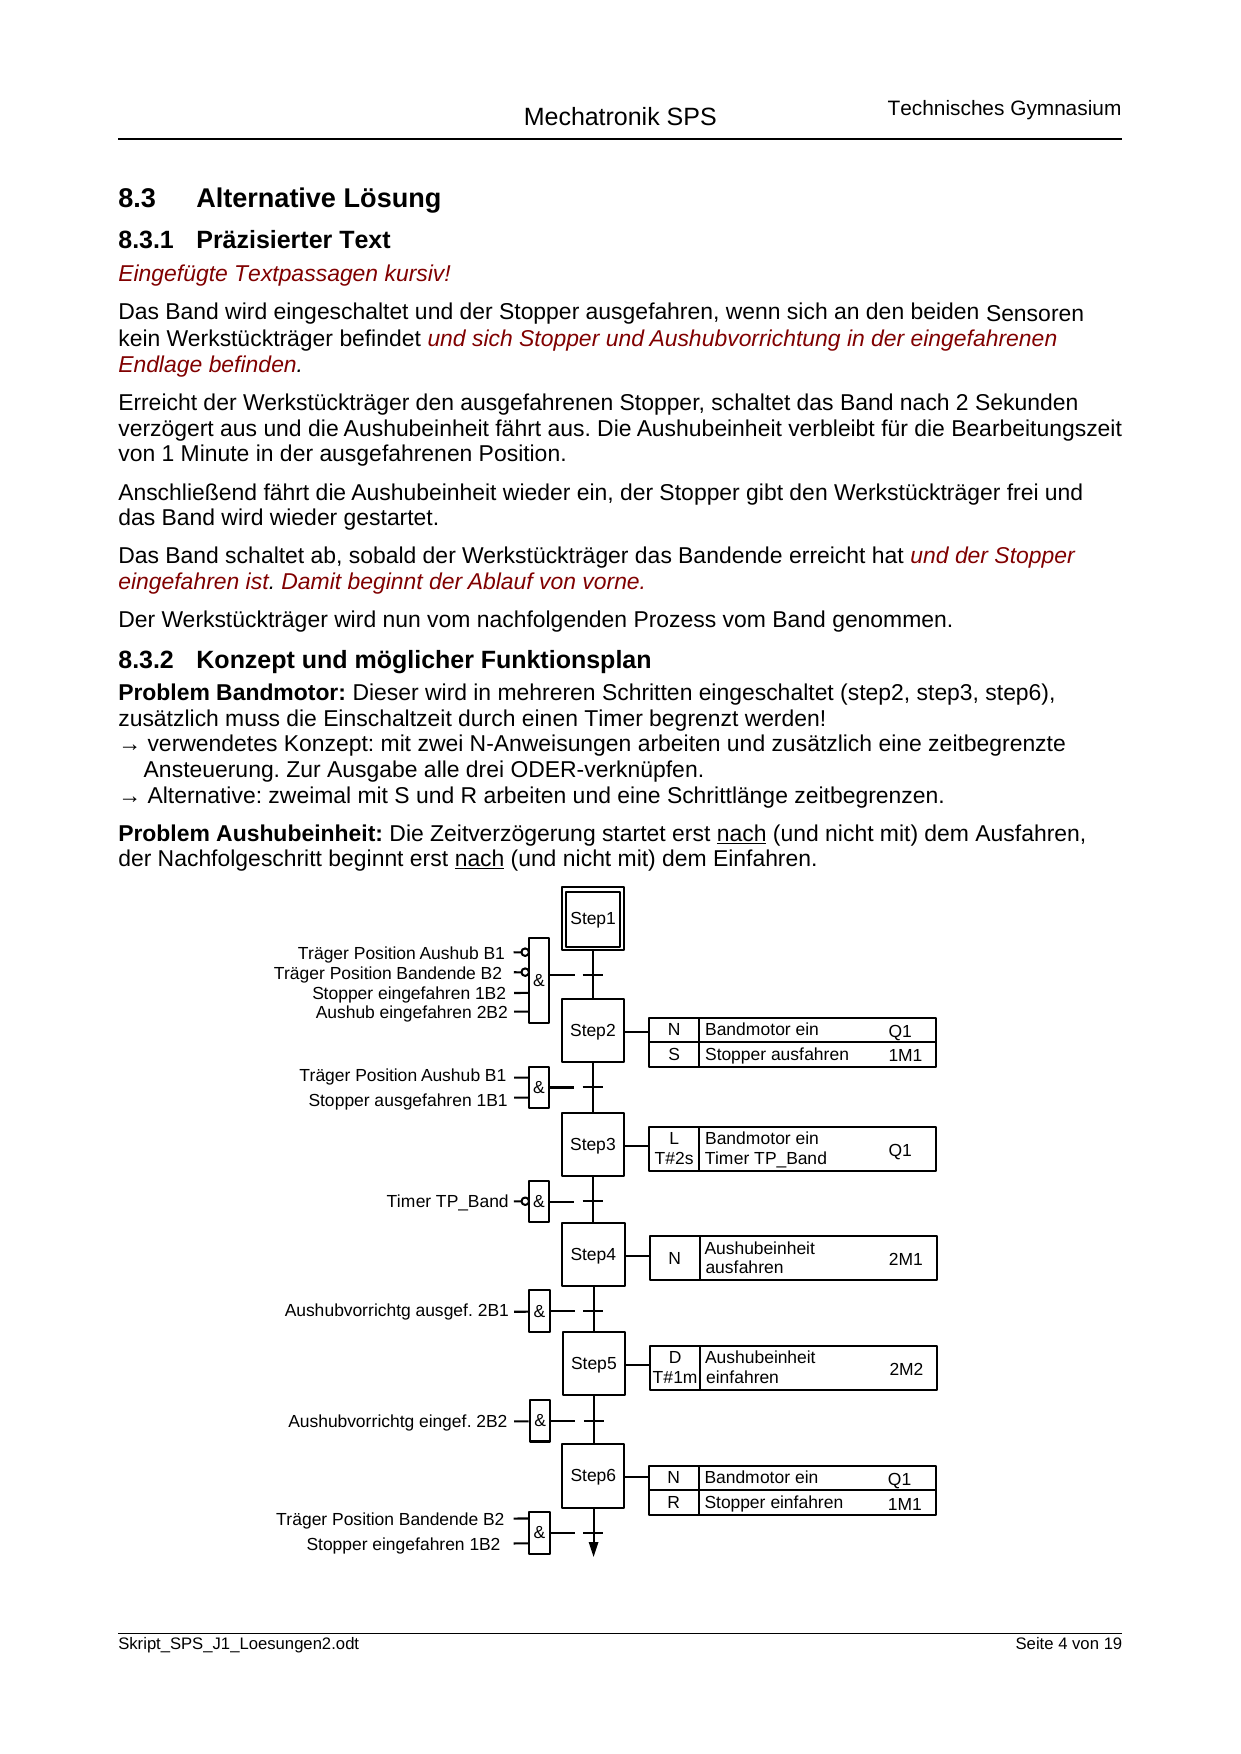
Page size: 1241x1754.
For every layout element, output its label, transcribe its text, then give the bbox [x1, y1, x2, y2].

text Erreicht der Werkstückträger den ausgefahrenen Stopper, schaltet das Band nach 2 Sekunden verzögert aus und die Aushubeinheit fährt aus. Die Aushubeinheit verbleibt für die Bearbeitungszeit von 1 Minute in der ausgefahrenen Position. [118, 390, 1122, 467]
subtitle Alternative Lösung [118, 183, 1122, 213]
text Der Werkstückträger wird nun vom nachfolgenden Prozess vom Band genommen. [118, 607, 1122, 632]
text Das Band wird eingeschaltet und der Stopper ausgefahren, wenn sich an den beiden Sensoren kein Werkstückträger befindet und sich Stopper und Aushubvorrichtung in der eingefahrenen Endlage befinden. [118, 298, 1122, 377]
subtitle Konzept und möglicher Funktionsplan [118, 645, 1122, 673]
text Eingefügte Textpassagen kursiv! [118, 260, 1122, 286]
text Anschließend fährt die Aushubeinheit wieder ein, der Stopper gibt den Werkstückträger frei und das Band wird wieder gestartet. [118, 479, 1122, 531]
text Problem Aushubeinheit: Die Zeitverzögerung startet erst nach (und nicht mit) dem Ausfahren, der Nachfolgeschritt beginnt erst nach (und nicht mit) dem Einfahren. [118, 820, 1122, 872]
subtitle Präzisierter Text [118, 226, 1122, 254]
text Problem Bandmotor: Dieser wird in mehreren Schritten eingeschaltet (step2, step3, step6), zusätzlich muss die Einschaltzeit durch einen Timer begrenzt werden! → verwendetes Konzept: mit zwei N-Anweisungen arbeiten und zusätzlich eine zeitbegrenzte Ansteuerung. Zur Ausgabe alle drei ODER-verknüpfen. → Alternative: zweimal mit S und R arbeiten und eine Schrittlänge zeitbegrenzen. [118, 680, 1122, 808]
text Das Band schaltet ab, sobald der Werkstückträger das Bandende erreicht hat und der Stopper eingefahren ist. Damit beginnt der Ablauf von vorne. [118, 543, 1122, 594]
